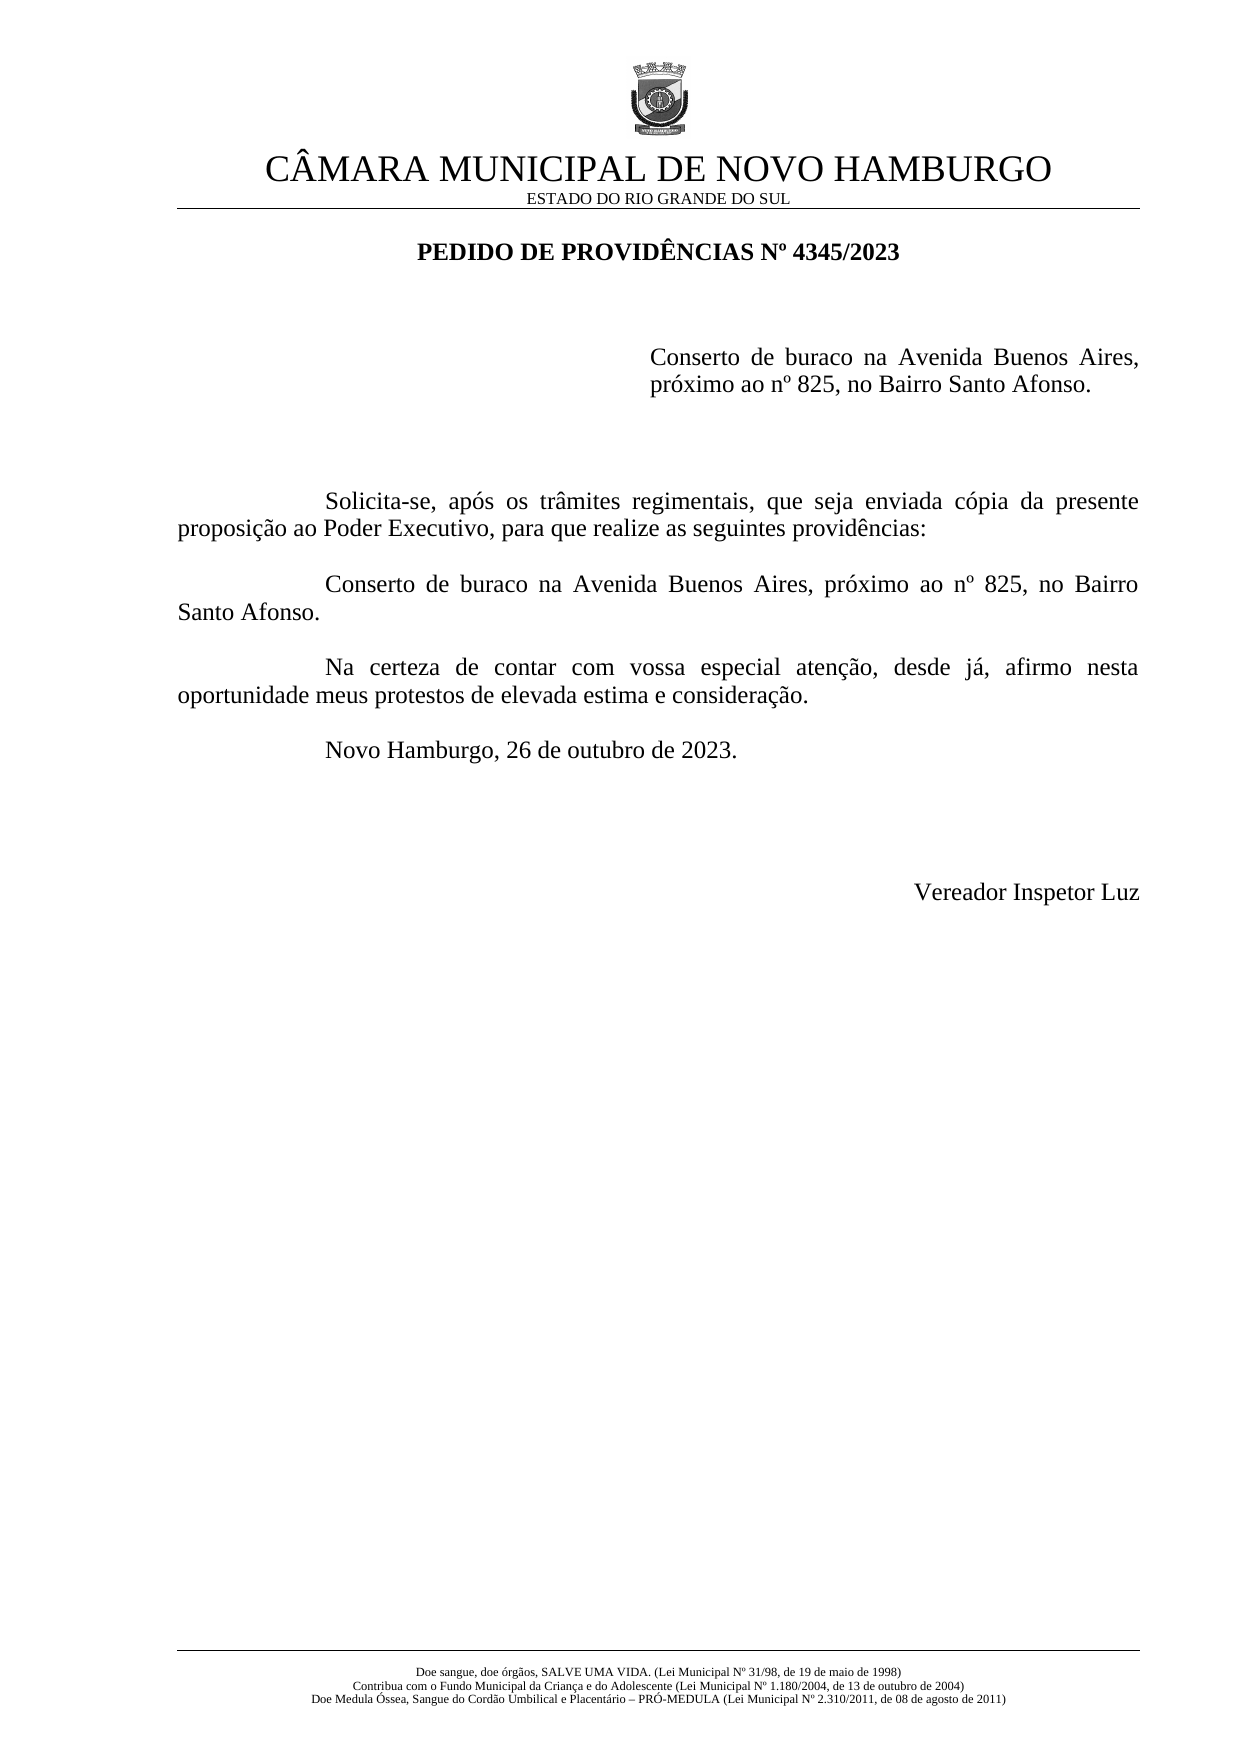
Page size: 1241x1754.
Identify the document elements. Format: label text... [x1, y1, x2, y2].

text Conserto de buraco na Avenida Buenos Aires, próximo ao nº 825, no Bairro Santo Afonso. [177, 570, 1140, 625]
text Solicita-se, após os trâmites regimentais, que seja enviada cópia da presente proposição ao Poder Executivo, para que realize as seguintes providências: [177, 487, 1140, 542]
text Novo Hamburgo, 26 de outubro de 2023. [177, 736, 1140, 764]
text Conserto de buraco na Avenida Buenos Aires, próximo ao nº 825, no Bairro Santo Afonso. [650, 343, 1140, 398]
text Na certeza de contar com vossa especial atenção, desde já, afirmo nesta oportunidade meus protestos de elevada estima e consideração. [177, 653, 1140, 708]
text Vereador Inspetor Luz [177, 878, 1140, 906]
text PEDIDO DE PROVIDÊNCIAS Nº 4345/2023 [177, 238, 1140, 266]
